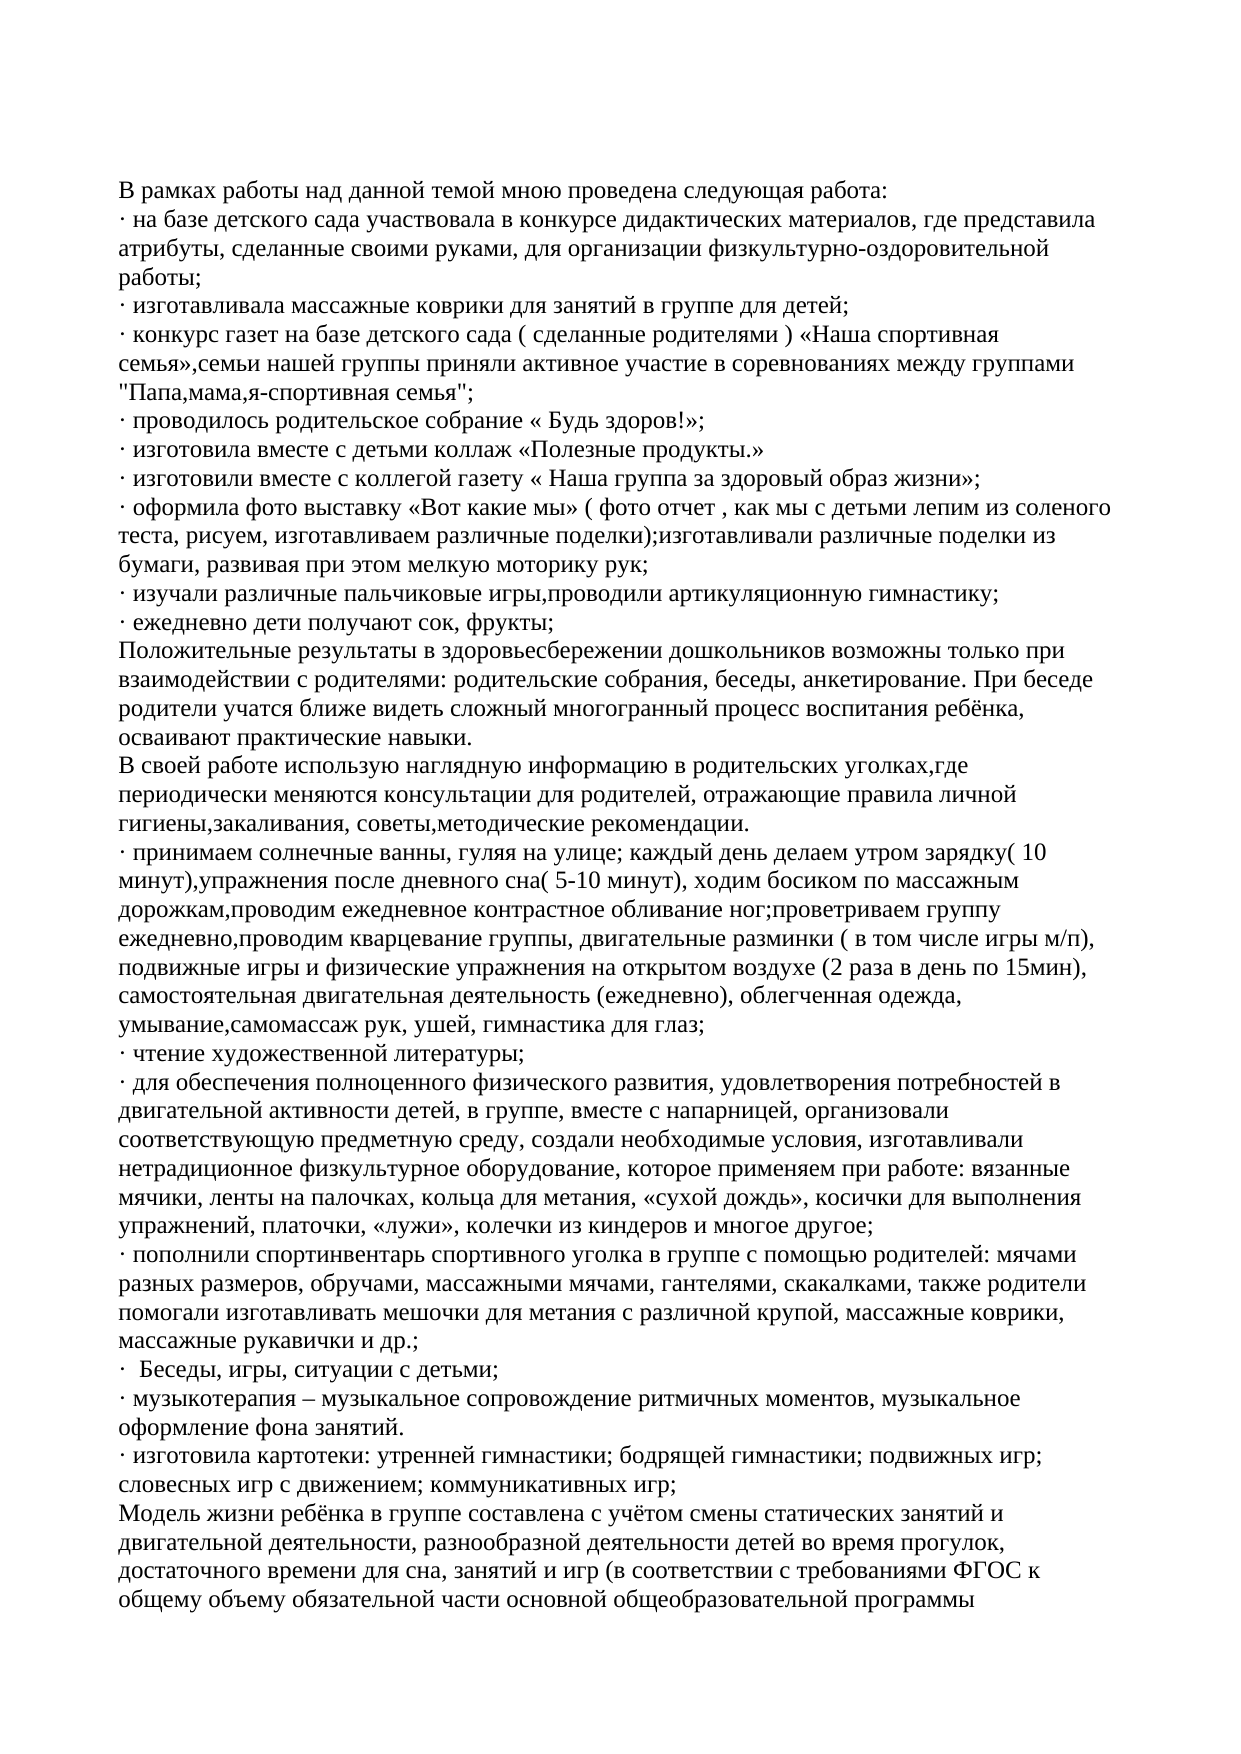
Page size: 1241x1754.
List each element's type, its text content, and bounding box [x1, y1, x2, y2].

text двигательной активности детей, в группе, вместе с напарницей, организовали соответствующую предметную среду, создали необходимые условия, изготавливали нетрадиционное физкультурное оборудование, которое применяем при работе: вязанные мячики, ленты на палочках, кольца для метания, «сухой дождь», косички для выполнения упражнений, платочки, «лужи», колечки из киндеров и многое другое; [118, 1096, 1122, 1239]
text · конкурс газет на базе детского сада ( сделанные родителями ) «Наша спортивная семья»,семьи нашей группы приняли активное участие в соревнованиях между группами "Папа,мама,я-спортивная семья"; [118, 319, 1122, 406]
text · оформила фото выставку «Вот какие мы» ( фото отчет , как мы с детьми лепим из соленого теста, рисуем, изготавливаем различные поделки);изготавливали различные поделки из бумаги, развивая при этом мелкую моторику рук; [118, 492, 1122, 578]
text Положительные результаты в здоровьесбережении дошкольников возможны только при взаимодействии с родителями: родительские собрания, беседы, анкетирование. При беседе родители учатся ближе видеть сложный многогранный процесс воспитания ребёнка, осваивают практические навыки. [118, 636, 1122, 751]
text · музыкотерапия – музыкальное сопровождение ритмичных моментов, музыкальное оформление фона занятий. [118, 1383, 1122, 1441]
text · чтение художественной литературы; [118, 1038, 1122, 1067]
text В рамках работы над данной темой мною проведена следующая работа: [118, 176, 1122, 204]
text · пополнили спортинвентарь спортивного уголка в группе с помощью родителей: мячами [118, 1239, 1122, 1268]
text · изготовила вместе с детьми коллаж «Полезные продукты.» [118, 434, 1122, 463]
text разных размеров, обручами, массажными мячами, гантелями, скакалками, также родители [118, 1268, 1122, 1297]
text помогали изготавливать мешочки для метания с различной крупой, массажные коврики, массажные рукавички и др.; [118, 1297, 1122, 1354]
text · изучали различные пальчиковые игры,проводили артикуляционную гимнастику; [118, 578, 1122, 607]
text · для обеспечения полноценного физического развития, удовлетворения потребностей в [118, 1067, 1122, 1096]
text · изготовили вместе с коллегой газету « Наша группа за здоровый образ жизни»; [118, 463, 1122, 492]
text · изготовила картотеки: утренней гимнастики; бодрящей гимнастики; подвижных игр; словесных игр с движением; коммуникативных игр; [118, 1441, 1122, 1498]
text · Беседы, игры, ситуации с детьми; [118, 1354, 1122, 1383]
text · изготавливала массажные коврики для занятий в группе для детей; [118, 291, 1122, 319]
text · ежедневно дети получают сок, фрукты; [118, 607, 1122, 636]
text Модель жизни ребёнка в группе составлена с учётом смены статических занятий и двигательной деятельности, разнообразной деятельности детей во время прогулок, достаточного времени для сна, занятий и игр (в соответствии с требованиями ФГОС к общему объему обязательной части основной общеобразовательной программы [118, 1498, 1122, 1613]
text · на базе детского сада участвовала в конкурсе дидактических материалов, где представила атрибуты, сделанные своими руками, для организации физкультурно-оздоровительной работы; [118, 204, 1122, 291]
text · принимаем солнечные ванны, гуляя на улице; каждый день делаем утром зарядку( 10 минут),упражнения после дневного сна( 5-10 минут), ходим босиком по массажным дорожкам,проводим ежедневное контрастное обливание ног;проветриваем группу ежедневно,проводим кварцевание группы, двигательные разминки ( в том числе игры м/п), подвижные игры и физические упражнения на открытом воздухе (2 раза в день по 15мин), самостоятельная двигательная деятельность (ежедневно), облегченная одежда, умывание,самомассаж рук, ушей, гимнастика для глаз; [118, 837, 1122, 1038]
text · проводилось родительское собрание « Будь здоров!»; [118, 406, 1122, 434]
text В своей работе использую наглядную информацию в родительских уголках,где периодически меняются консультации для родителей, отражающие правила личной гигиены,закаливания, советы,методические рекомендации. [118, 751, 1122, 837]
